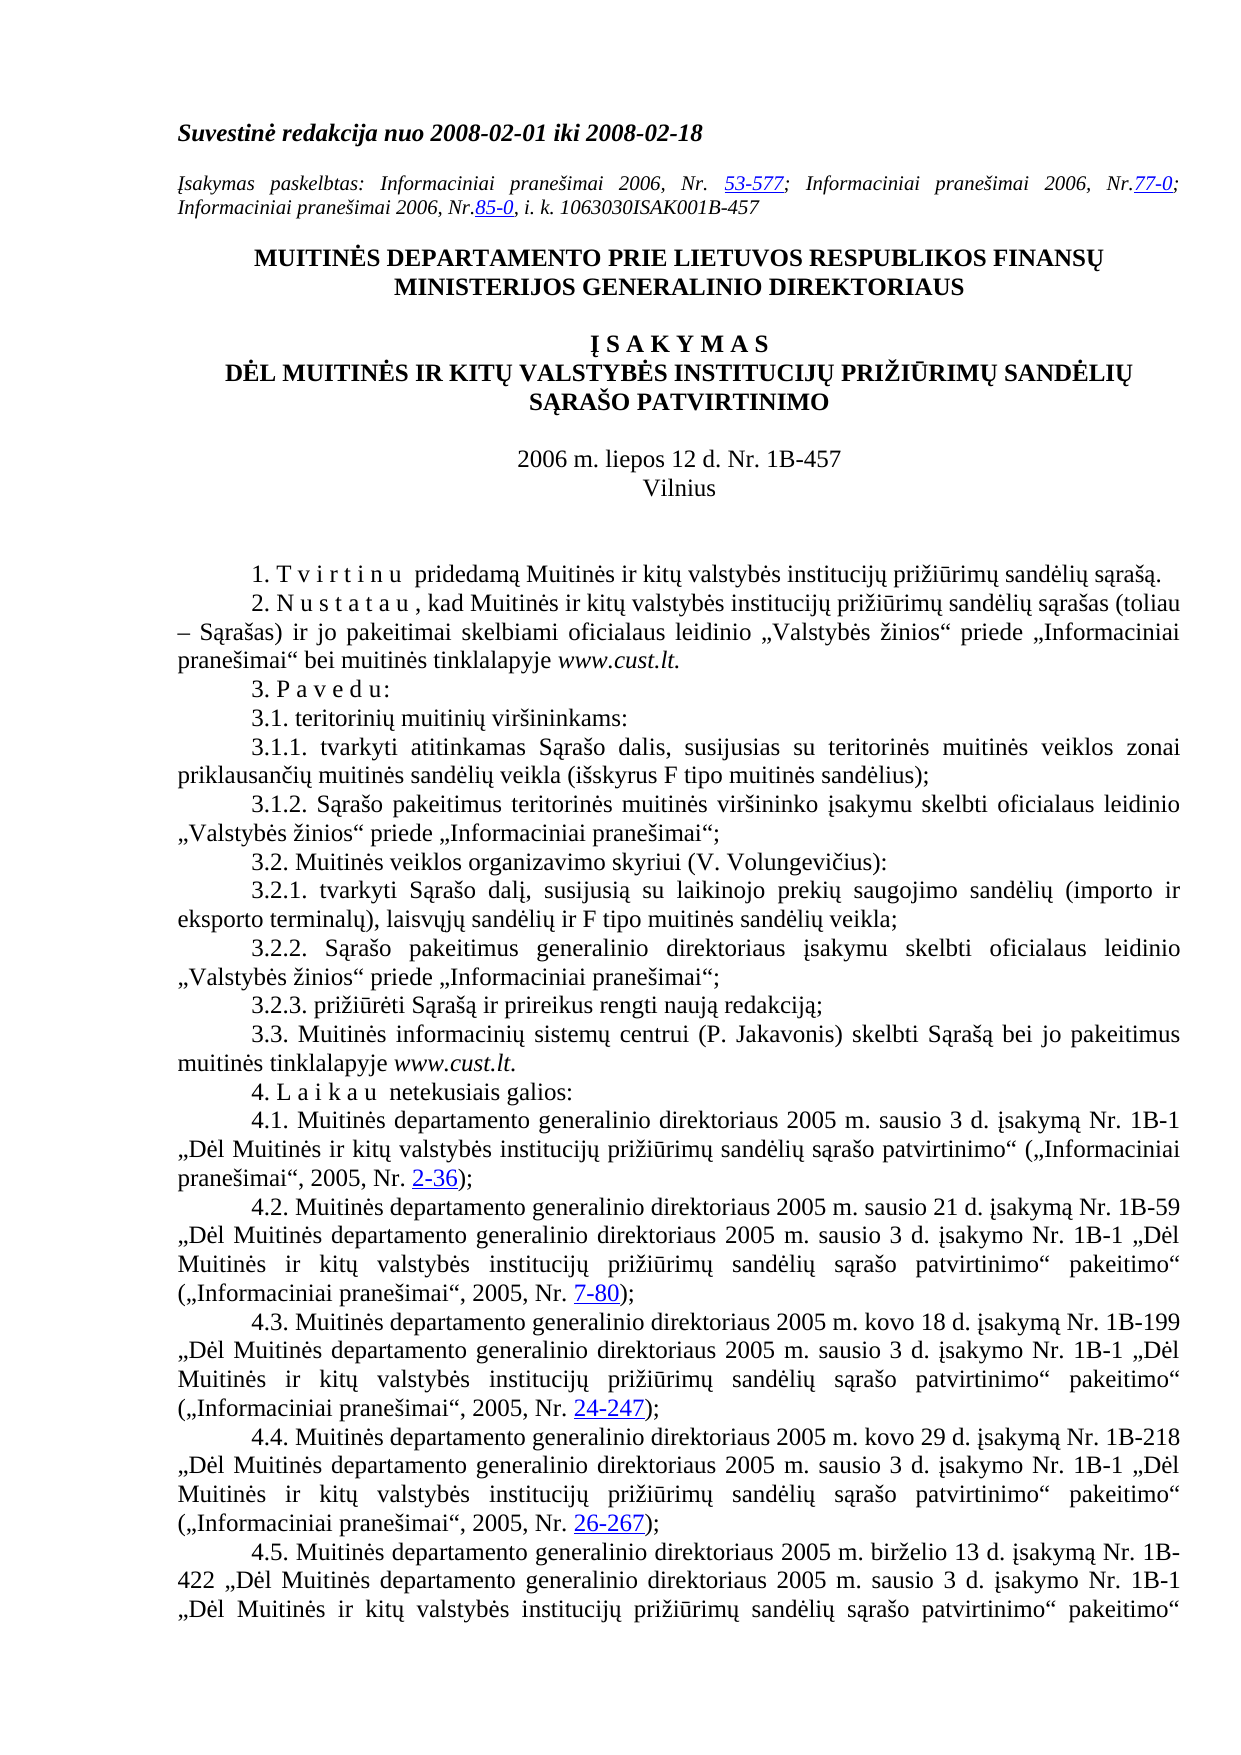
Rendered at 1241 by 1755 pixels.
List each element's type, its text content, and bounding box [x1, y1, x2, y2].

text 3.1. teritorinių muitinių viršininkams: [177, 703, 1181, 732]
text MUITINĖS DEPARTAMENTO PRIE LIETUVOS RESPUBLIKOS FINANSŲ MINISTERIJOS GENERALINIO DIREKTORIAUS [177, 243, 1181, 301]
text 3.2.2. Sąrašo pakeitimus generalinio direktoriaus įsakymu skelbti oficialaus leidinio „Valstybės žinios“ priede „Informaciniai pranešimai“; [177, 933, 1181, 991]
text Vilnius [177, 473, 1181, 502]
text 2006 m. liepos 12 d. Nr. 1B-457 [177, 444, 1181, 473]
text 4.4. Muitinės departamento generalinio direktoriaus 2005 m. kovo 29 d. įsakymą Nr. 1B-218 „Dėl Muitinės departamento generalinio direktoriaus 2005 m. sausio 3 d. įsakymo Nr. 1B-1 „Dėl Muitinės ir kitų valstybės institucijų prižiūrimų sandėlių sąrašo patvirtinimo“ pakeitimo“ („Informaciniai pranešimai“, 2005, Nr. 26-267); [177, 1422, 1181, 1537]
text 3.2.1. tvarkyti Sąrašo dalį, susijusią su laikinojo prekių saugojimo sandėlių (importo ir eksporto terminalų), laisvųjų sandėlių ir F tipo muitinės sandėlių veikla; [177, 876, 1181, 933]
text DĖL MUITINĖS IR KITŲ VALSTYBĖS INSTITUCIJŲ PRIŽIŪRIMŲ SANDĖLIŲ SĄRAŠO PATVIRTINIMO [177, 358, 1181, 416]
text 1. Tvirtinu pridedamą Muitinės ir kitų valstybės institucijų prižiūrimų sandėlių sąrašą. [177, 559, 1181, 588]
text 3. Pavedu: [177, 674, 1181, 703]
text Į S A K Y M A S [177, 329, 1181, 358]
text 4.5. Muitinės departamento generalinio direktoriaus 2005 m. birželio 13 d. įsakymą Nr. 1B-422 „Dėl Muitinės departamento generalinio direktoriaus 2005 m. sausio 3 d. įsakymo Nr. 1B-1 „Dėl Muitinės ir kitų valstybės institucijų prižiūrimų sandėlių sąrašo patvirtinimo“ pakeitimo“ [177, 1537, 1181, 1623]
text 3.2.3. prižiūrėti Sąrašą ir prireikus rengti naują redakciją; [177, 991, 1181, 1019]
text 2. Nustatau, kad Muitinės ir kitų valstybės institucijų prižiūrimų sandėlių sąrašas (toliau – Sąrašas) ir jo pakeitimai skelbiami oficialaus leidinio „Valstybės žinios“ priede „Informaciniai pranešimai“ bei muitinės tinklalapyje www.cust.lt. [177, 588, 1181, 674]
text 3.1.2. Sąrašo pakeitimus teritorinės muitinės viršininko įsakymu skelbti oficialaus leidinio „Valstybės žinios“ priede „Informaciniai pranešimai“; [177, 789, 1181, 847]
text 4.1. Muitinės departamento generalinio direktoriaus 2005 m. sausio 3 d. įsakymą Nr. 1B-1 „Dėl Muitinės ir kitų valstybės institucijų prižiūrimų sandėlių sąrašo patvirtinimo“ („Informaciniai pranešimai“, 2005, Nr. 2-36); [177, 1106, 1181, 1192]
text 4. Laikau netekusiais galios: [177, 1077, 1181, 1106]
text 3.1.1. tvarkyti atitinkamas Sąrašo dalis, susijusias su teritorinės muitinės veiklos zonai priklausančių muitinės sandėlių veikla (išskyrus F tipo muitinės sandėlius); [177, 732, 1181, 789]
text 4.3. Muitinės departamento generalinio direktoriaus 2005 m. kovo 18 d. įsakymą Nr. 1B-199 „Dėl Muitinės departamento generalinio direktoriaus 2005 m. sausio 3 d. įsakymo Nr. 1B-1 „Dėl Muitinės ir kitų valstybės institucijų prižiūrimų sandėlių sąrašo patvirtinimo“ pakeitimo“ („Informaciniai pranešimai“, 2005, Nr. 24-247); [177, 1307, 1181, 1422]
text Suvestinė redakcija nuo 2008-02-01 iki 2008-02-18 [177, 118, 1181, 147]
text Įsakymas paskelbtas: Informaciniai pranešimai 2006, Nr. 53-577; Informaciniai pranešimai 2006, Nr.77-0; Informaciniai pranešimai 2006, Nr.85-0, i. k. 1063030ISAK001B-457 [177, 171, 1181, 219]
text 3.2. Muitinės veiklos organizavimo skyriui (V. Volungevičius): [177, 847, 1181, 876]
text 4.2. Muitinės departamento generalinio direktoriaus 2005 m. sausio 21 d. įsakymą Nr. 1B-59 „Dėl Muitinės departamento generalinio direktoriaus 2005 m. sausio 3 d. įsakymo Nr. 1B-1 „Dėl Muitinės ir kitų valstybės institucijų prižiūrimų sandėlių sąrašo patvirtinimo“ pakeitimo“ („Informaciniai pranešimai“, 2005, Nr. 7-80); [177, 1192, 1181, 1307]
text 3.3. Muitinės informacinių sistemų centrui (P. Jakavonis) skelbti Sąrašą bei jo pakeitimus muitinės tinklalapyje www.cust.lt. [177, 1019, 1181, 1077]
